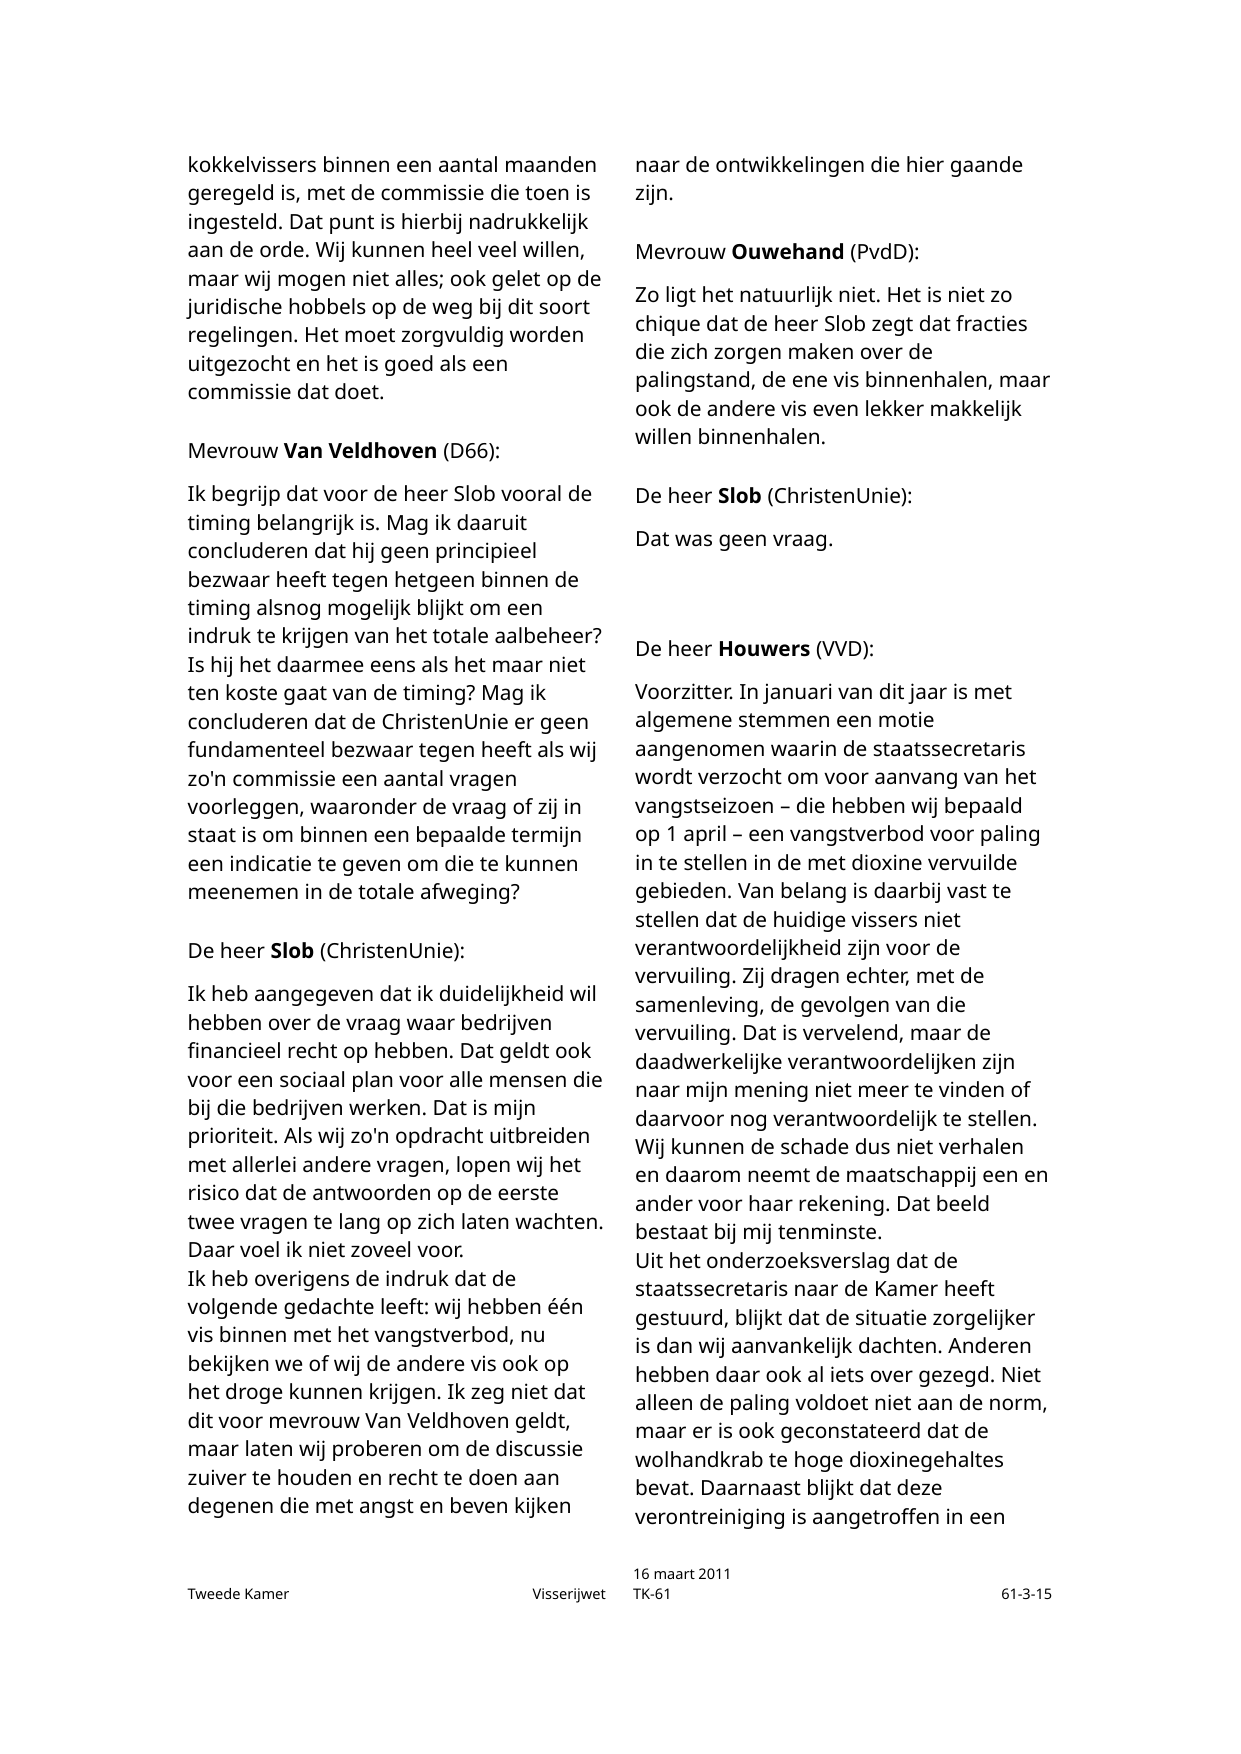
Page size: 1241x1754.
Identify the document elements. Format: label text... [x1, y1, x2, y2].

text Ik heb aangegeven dat ik duidelijkheid wil hebben over de vraag waar bedrijven financieel recht op hebben. Dat geldt ook voor een sociaal plan voor alle mensen die bij die bedrijven werken. Dat is mijn prioriteit. Als wij zo'n opdracht uitbreiden met allerlei andere vragen, lopen wij het risico dat de antwoorden op de eerste twee vragen te lang op zich laten wachten. Daar voel ik niet zoveel voor. [187, 979, 605, 1264]
text naar de ontwikkelingen die hier gaande zijn. [635, 150, 1053, 207]
text Ik begrijp dat voor de heer Slob vooral de timing belangrijk is. Mag ik daaruit concluderen dat hij geen principieel bezwaar heeft tegen hetgeen binnen de timing alsnog mogelijk blijkt om een indruk te krijgen van het totale aalbeheer? Is hij het daarmee eens als het maar niet ten koste gaat van de timing? Mag ik concluderen dat de ChristenUnie er geen fundamenteel bezwaar tegen heeft als wij zo'n commissie een aantal vragen voorleggen, waaronder de vraag of zij in staat is om binnen een bepaalde termijn een indicatie te geven om die te kunnen meenemen in de totale afweging? [187, 479, 605, 906]
text Dat was geen vraag. [635, 524, 1053, 553]
text De heer Houwers (VVD): [635, 634, 1053, 662]
text kokkelvissers binnen een aantal maanden geregeld is, met de commissie die toen is ingesteld. Dat punt is hierbij nadrukkelijk aan de orde. Wij kunnen heel veel willen, maar wij mogen niet alles; ook gelet op de juridische hobbels op de weg bij dit soort regelingen. Het moet zorgvuldig worden uitgezocht en het is goed als een commissie dat doet. [187, 150, 605, 406]
text Mevrouw Van Veldhoven (D66): [187, 436, 605, 464]
text Mevrouw Ouwehand (PvdD): [635, 237, 1053, 265]
text  [635, 583, 1053, 611]
text Zo ligt het natuurlijk niet. Het is niet zo chique dat de heer Slob zegt dat fracties die zich zorgen maken over de palingstand, de ene vis binnenhalen, maar ook de andere vis even lekker makkelijk willen binnenhalen. [635, 280, 1053, 451]
text De heer Slob (ChristenUnie): [187, 936, 605, 964]
text De heer Slob (ChristenUnie): [635, 481, 1053, 509]
text Ik heb overigens de indruk dat de volgende gedachte leeft: wij hebben één vis binnen met het vangstverbod, nu bekijken we of wij de andere vis ook op het droge kunnen krijgen. Ik zeg niet dat dit voor mevrouw Van Veldhoven geldt, maar laten wij proberen om de discussie zuiver te houden en recht te doen aan degenen die met angst en beven kijken [187, 1264, 605, 1520]
text Voorzitter. In januari van dit jaar is met algemene stemmen een motie aangenomen waarin de staatssecretaris wordt verzocht om voor aanvang van het vangstseizoen – die hebben wij bepaald op 1 april – een vangstverbod voor paling in te stellen in de met dioxine vervuilde gebieden. Van belang is daarbij vast te stellen dat de huidige vissers niet verantwoordelijkheid zijn voor de vervuiling. Zij dragen echter, met de samenleving, de gevolgen van die vervuiling. Dat is vervelend, maar de daadwerkelijke verantwoordelijken zijn naar mijn mening niet meer te vinden of daarvoor nog verantwoordelijk te stellen. Wij kunnen de schade dus niet verhalen en daarom neemt de maatschappij een en ander voor haar rekening. Dat beeld bestaat bij mij tenminste. [635, 677, 1053, 1246]
text Uit het onderzoeksverslag dat de staatssecretaris naar de Kamer heeft gestuurd, blijkt dat de situatie zorgelijker is dan wij aanvankelijk dachten. Anderen hebben daar ook al iets over gezegd. Niet alleen de paling voldoet niet aan de norm, maar er is ook geconstateerd dat de wolhandkrab te hoge dioxinegehaltes bevat. Daarnaast blijkt dat deze verontreiniging is aangetroffen in een [635, 1246, 1053, 1530]
